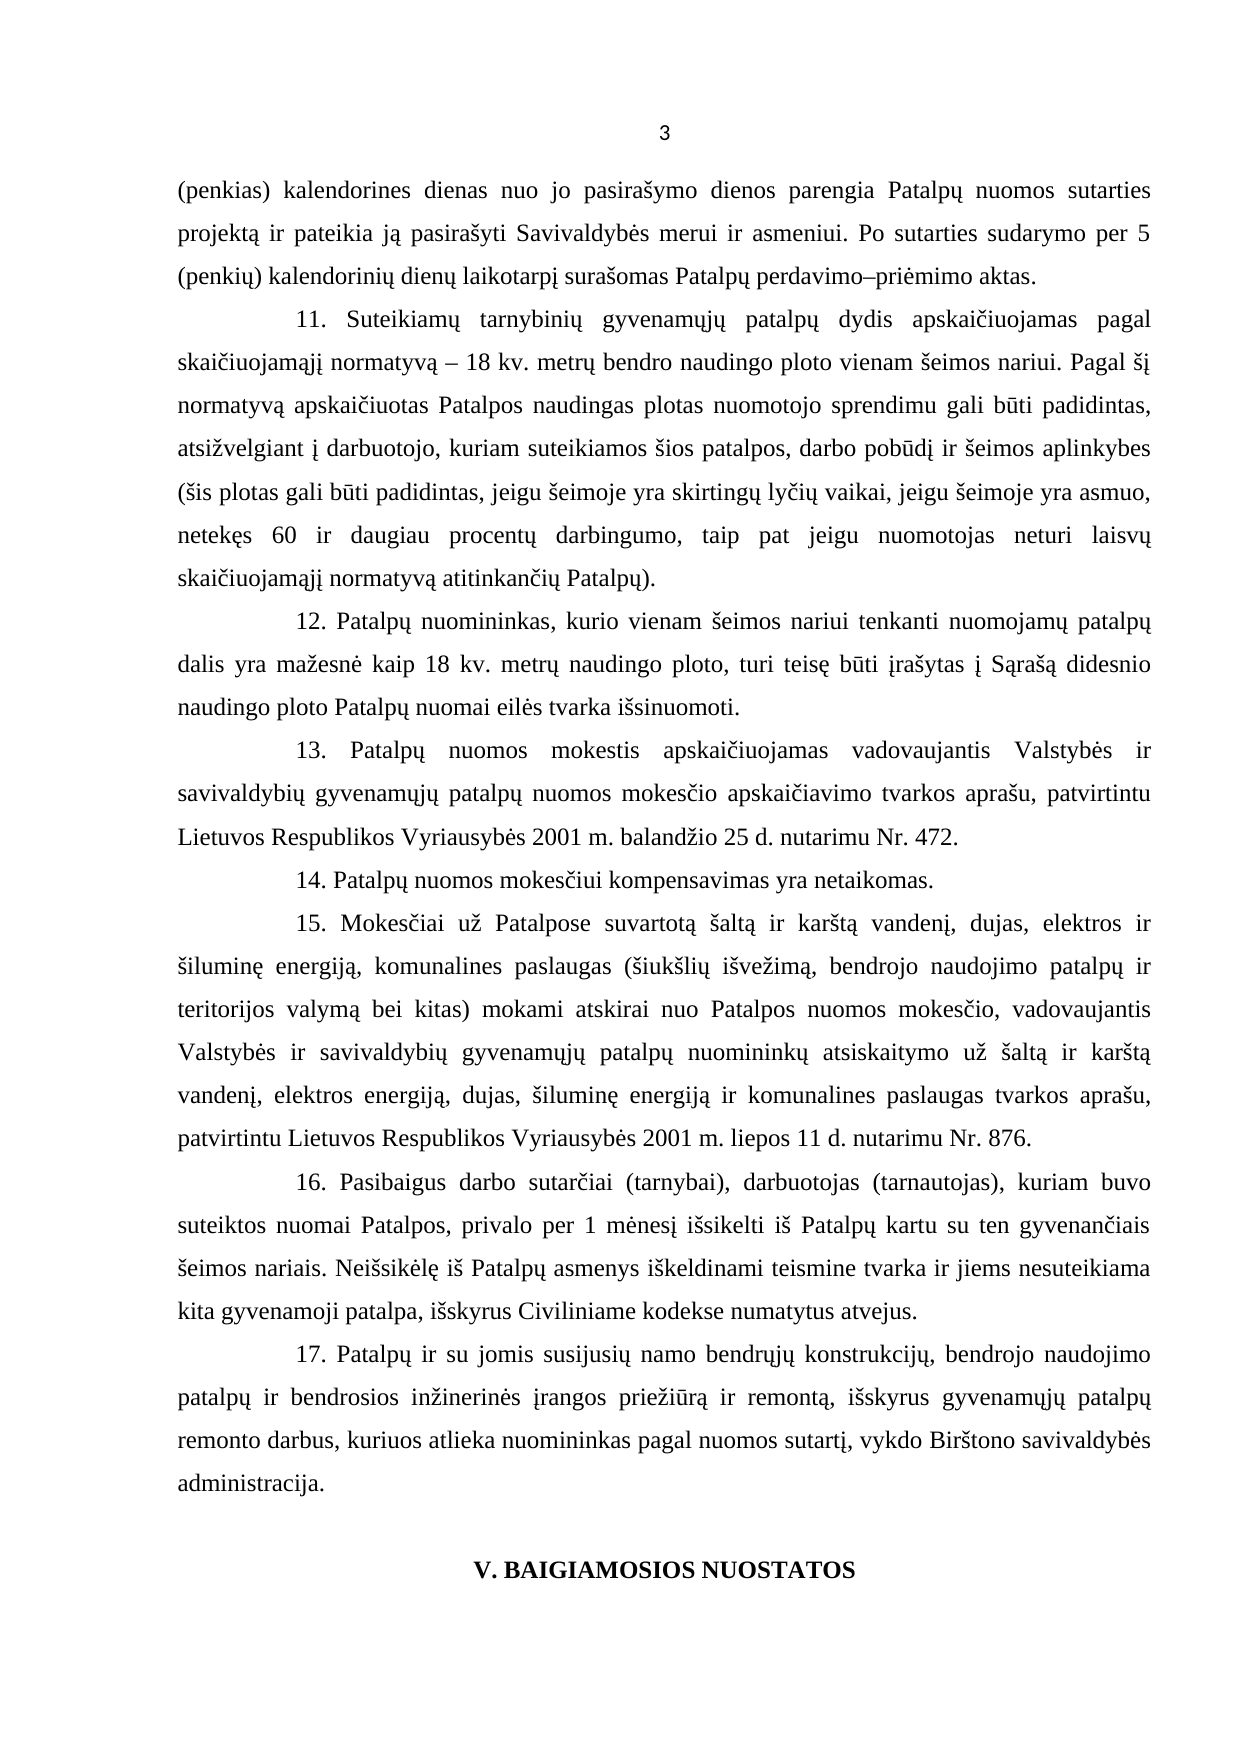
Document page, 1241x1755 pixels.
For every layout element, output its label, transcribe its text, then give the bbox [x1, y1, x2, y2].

text 17. Patalpų ir su jomis susijusių namo bendrųjų konstrukcijų, bendrojo naudojimo patalpų ir bendrosios inžinerinės įrangos priežiūrą ir remontą, išskyrus gyvenamųjų patalpų remonto darbus, kuriuos atlieka nuomininkas pagal nuomos sutartį, vykdo Birštono savivaldybės administracija. [177, 1339, 1152, 1497]
text 14. Patalpų nuomos mokesčiui kompensavimas yra netaikomas. [177, 865, 1152, 893]
text 15. Mokesčiai už Patalpose suvartotą šaltą ir karštą vandenį, dujas, elektros ir šiluminę energiją, komunalines paslaugas (šiukšlių išvežimą, bendrojo naudojimo patalpų ir teritorijos valymą bei kitas) mokami atskirai nuo Patalpos nuomos mokesčio, vadovaujantis Valstybės ir savivaldybių gyvenamųjų patalpų nuomininkų atsiskaitymo už šaltą ir karštą vandenį, elektros energiją, dujas, šiluminę energiją ir komunalines paslaugas tvarkos aprašu, patvirtintu Lietuvos Respublikos Vyriausybės 2001 m. liepos 11 d. nutarimu Nr. 876. [177, 908, 1152, 1152]
text V. BAIGIAMOSIOS NUOSTATOS [177, 1555, 1152, 1583]
text 11. Suteikiamų tarnybinių gyvenamųjų patalpų dydis apskaičiuojamas pagal skaičiuojamąjį normatyvą – 18 kv. metrų bendro naudingo ploto vienam šeimos nariui. Pagal šį normatyvą apskaičiuotas Patalpos naudingas plotas nuomotojo sprendimu gali būti padidintas, atsižvelgiant į darbuotojo, kuriam suteikiamos šios patalpos, darbo pobūdį ir šeimos aplinkybes (šis plotas gali būti padidintas, jeigu šeimoje yra skirtingų lyčių vaikai, jeigu šeimoje yra asmuo, netekęs 60 ir daugiau procentų darbingumo, taip pat jeigu nuomotojas neturi laisvų skaičiuojamąjį normatyvą atitinkančių Patalpų). [177, 304, 1152, 592]
text (penkias) kalendorines dienas nuo jo pasirašymo dienos parengia Patalpų nuomos sutarties projektą ir pateikia ją pasirašyti Savivaldybės merui ir asmeniui. Po sutarties sudarymo per 5 (penkių) kalendorinių dienų laikotarpį surašomas Patalpų perdavimo–priėmimo aktas. [177, 175, 1152, 290]
text 16. Pasibaigus darbo sutarčiai (tarnybai), darbuotojas (tarnautojas), kuriam buvo suteiktos nuomai Patalpos, privalo per 1 mėnesį išsikelti iš Patalpų kartu su ten gyvenančiais šeimos nariais. Neišsikėlę iš Patalpų asmenys iškeldinami teismine tvarka ir jiems nesuteikiama kita gyvenamoji patalpa, išskyrus Civiliniame kodekse numatytus atvejus. [177, 1167, 1152, 1325]
text 12. Patalpų nuomininkas, kurio vienam šeimos nariui tenkanti nuomojamų patalpų dalis yra mažesnė kaip 18 kv. metrų naudingo ploto, turi teisę būti įrašytas į Sąrašą didesnio naudingo ploto Patalpų nuomai eilės tvarka išsinuomoti. [177, 606, 1152, 721]
text 13. Patalpų nuomos mokestis apskaičiuojamas vadovaujantis Valstybės ir savivaldybių gyvenamųjų patalpų nuomos mokesčio apskaičiavimo tvarkos aprašu, patvirtintu Lietuvos Respublikos Vyriausybės 2001 m. balandžio 25 d. nutarimu Nr. 472. [177, 735, 1152, 850]
